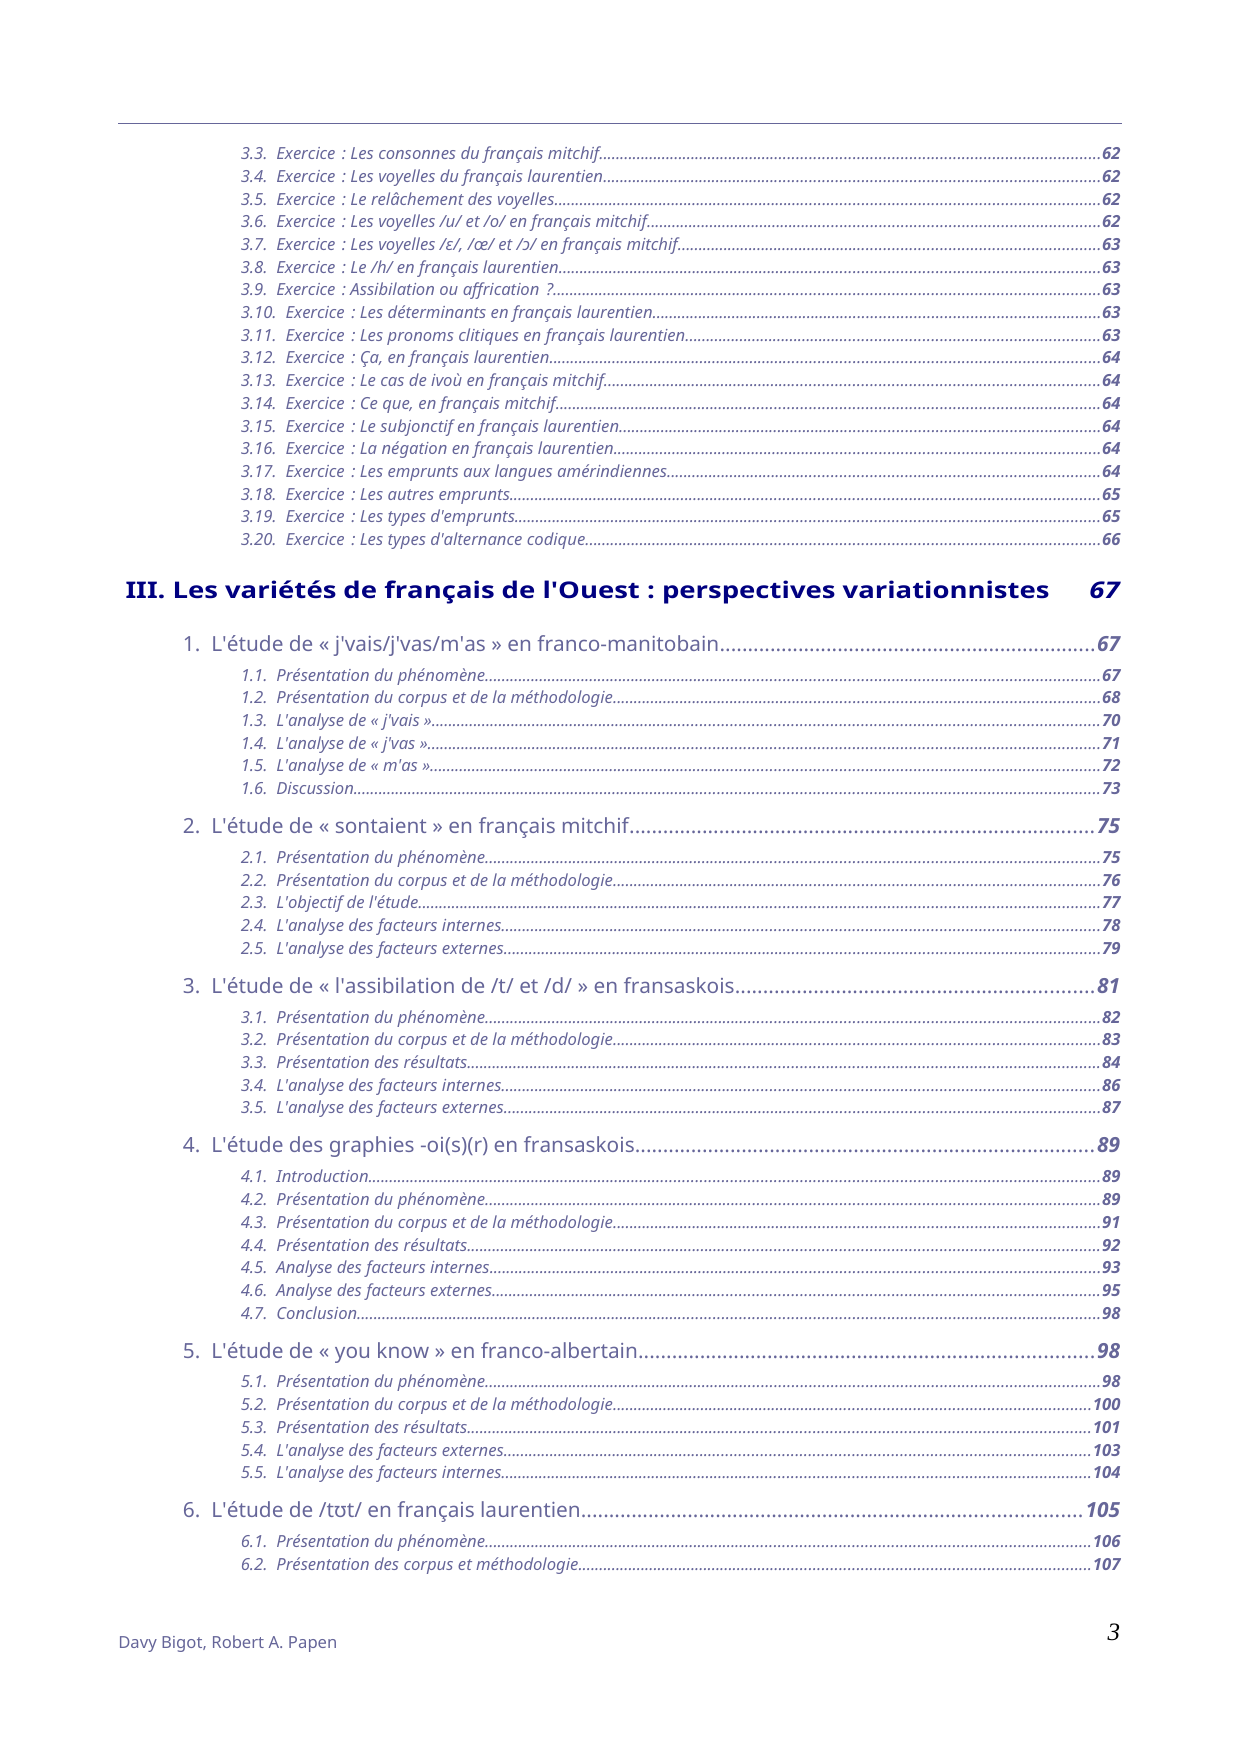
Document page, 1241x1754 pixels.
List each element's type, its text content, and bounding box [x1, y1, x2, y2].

title 3.6. Exercice : Les voyelles /u/ et /o/ en français mitchif 62 [236, 210, 1122, 232]
title 5.1. Présentation du phénomène 98 [236, 1370, 1122, 1393]
title 3.19. Exercice : Les types d'emprunts 65 [236, 505, 1122, 528]
title 1.5. L'analyse de « m'as » 72 [236, 754, 1122, 777]
title 3.18. Exercice : Les autres emprunts 65 [236, 482, 1122, 505]
title 2.1. Présentation du phénomène 75 [236, 846, 1122, 868]
title 3.13. Exercice : Le cas de ivoù en français mitchif 64 [236, 369, 1122, 391]
title 3.3. Exercice : Les consonnes du français mitchif 62 [236, 142, 1122, 164]
title 1.1. Présentation du phénomène 67 [236, 663, 1122, 686]
title 3.20. Exercice : Les types d'alternance codique 66 [236, 528, 1122, 550]
title 3.5. L'analyse des facteurs externes 87 [236, 1096, 1122, 1119]
title 4.1. Introduction 89 [236, 1165, 1122, 1188]
title 5.3. Présentation des résultats 101 [236, 1416, 1122, 1438]
title 2. L'étude de « sontaient » en français mitchif 75 [177, 811, 1122, 840]
title 3.11. Exercice : Les pronoms clitiques en français laurentien 63 [236, 323, 1122, 346]
title 1.4. L'analyse de « j'vas » 71 [236, 731, 1122, 754]
title III. Les variétés de français de l'Ouest : perspectives variationnistes 67 [118, 574, 1122, 605]
title 3.9. Exercice : Assibilation ou affrication ? 63 [236, 278, 1122, 301]
title 4.3. Présentation du corpus et de la méthodologie 91 [236, 1210, 1122, 1233]
title 6. L'étude de /tʊt/ en français laurentien 105 [177, 1495, 1122, 1524]
title 2.4. L'analyse des facteurs internes 78 [236, 914, 1122, 936]
title 3.3. Présentation des résultats 84 [236, 1051, 1122, 1073]
title 1.3. L'analyse de « j'vais » 70 [236, 709, 1122, 731]
title 3.2. Présentation du corpus et de la méthodologie 83 [236, 1028, 1122, 1051]
title 3.16. Exercice : La négation en français laurentien 64 [236, 437, 1122, 459]
title 1.6. Discussion 73 [236, 777, 1122, 799]
title 3.12. Exercice : Ça, en français laurentien 64 [236, 346, 1122, 369]
title 4. L'étude des graphies -oi(s)(r) en fransaskois 89 [177, 1131, 1122, 1159]
title 3. L'étude de « l'assibilation de /t/ et /d/ » en fransaskois 81 [177, 971, 1122, 999]
title 3.8. Exercice : Le /h/ en français laurentien 63 [236, 255, 1122, 278]
title 3.10. Exercice : Les déterminants en français laurentien 63 [236, 301, 1122, 323]
title 3.15. Exercice : Le subjonctif en français laurentien 64 [236, 414, 1122, 437]
title 6.2. Présentation des corpus et méthodologie 107 [236, 1552, 1122, 1575]
title 3.17. Exercice : Les emprunts aux langues amérindiennes 64 [236, 459, 1122, 482]
title 5.4. L'analyse des facteurs externes 103 [236, 1438, 1122, 1461]
title 2.2. Présentation du corpus et de la méthodologie 76 [236, 868, 1122, 891]
title 5.5. L'analyse des facteurs internes 104 [236, 1461, 1122, 1484]
title 4.6. Analyse des facteurs externes 95 [236, 1278, 1122, 1301]
title 4.7. Conclusion 98 [236, 1301, 1122, 1324]
title 3.4. Exercice : Les voyelles du français laurentien 62 [236, 164, 1122, 187]
title 3.1. Présentation du phénomène 82 [236, 1005, 1122, 1028]
title 6.1. Présentation du phénomène 106 [236, 1530, 1122, 1552]
title 3.4. L'analyse des facteurs internes 86 [236, 1073, 1122, 1096]
title 3.14. Exercice : Ce que, en français mitchif 64 [236, 391, 1122, 414]
title 2.3. L'objectif de l'étude 77 [236, 891, 1122, 914]
title 4.5. Analyse des facteurs internes 93 [236, 1256, 1122, 1278]
title 1. L'étude de « j'vais/j'vas/m'as » en franco-manitobain 67 [177, 629, 1122, 657]
title 3.5. Exercice : Le relâchement des voyelles 62 [236, 187, 1122, 210]
title 3.7. Exercice : Les voyelles /ɛ/, /œ/ et /ɔ/ en français mitchif 63 [236, 232, 1122, 255]
title 4.4. Présentation des résultats 92 [236, 1233, 1122, 1256]
title 4.2. Présentation du phénomène 89 [236, 1188, 1122, 1210]
title 5. L'étude de « you know » en franco-albertain 98 [177, 1336, 1122, 1364]
title 2.5. L'analyse des facteurs externes 79 [236, 936, 1122, 959]
title 5.2. Présentation du corpus et de la méthodologie 100 [236, 1393, 1122, 1416]
title 1.2. Présentation du corpus et de la méthodologie 68 [236, 686, 1122, 709]
